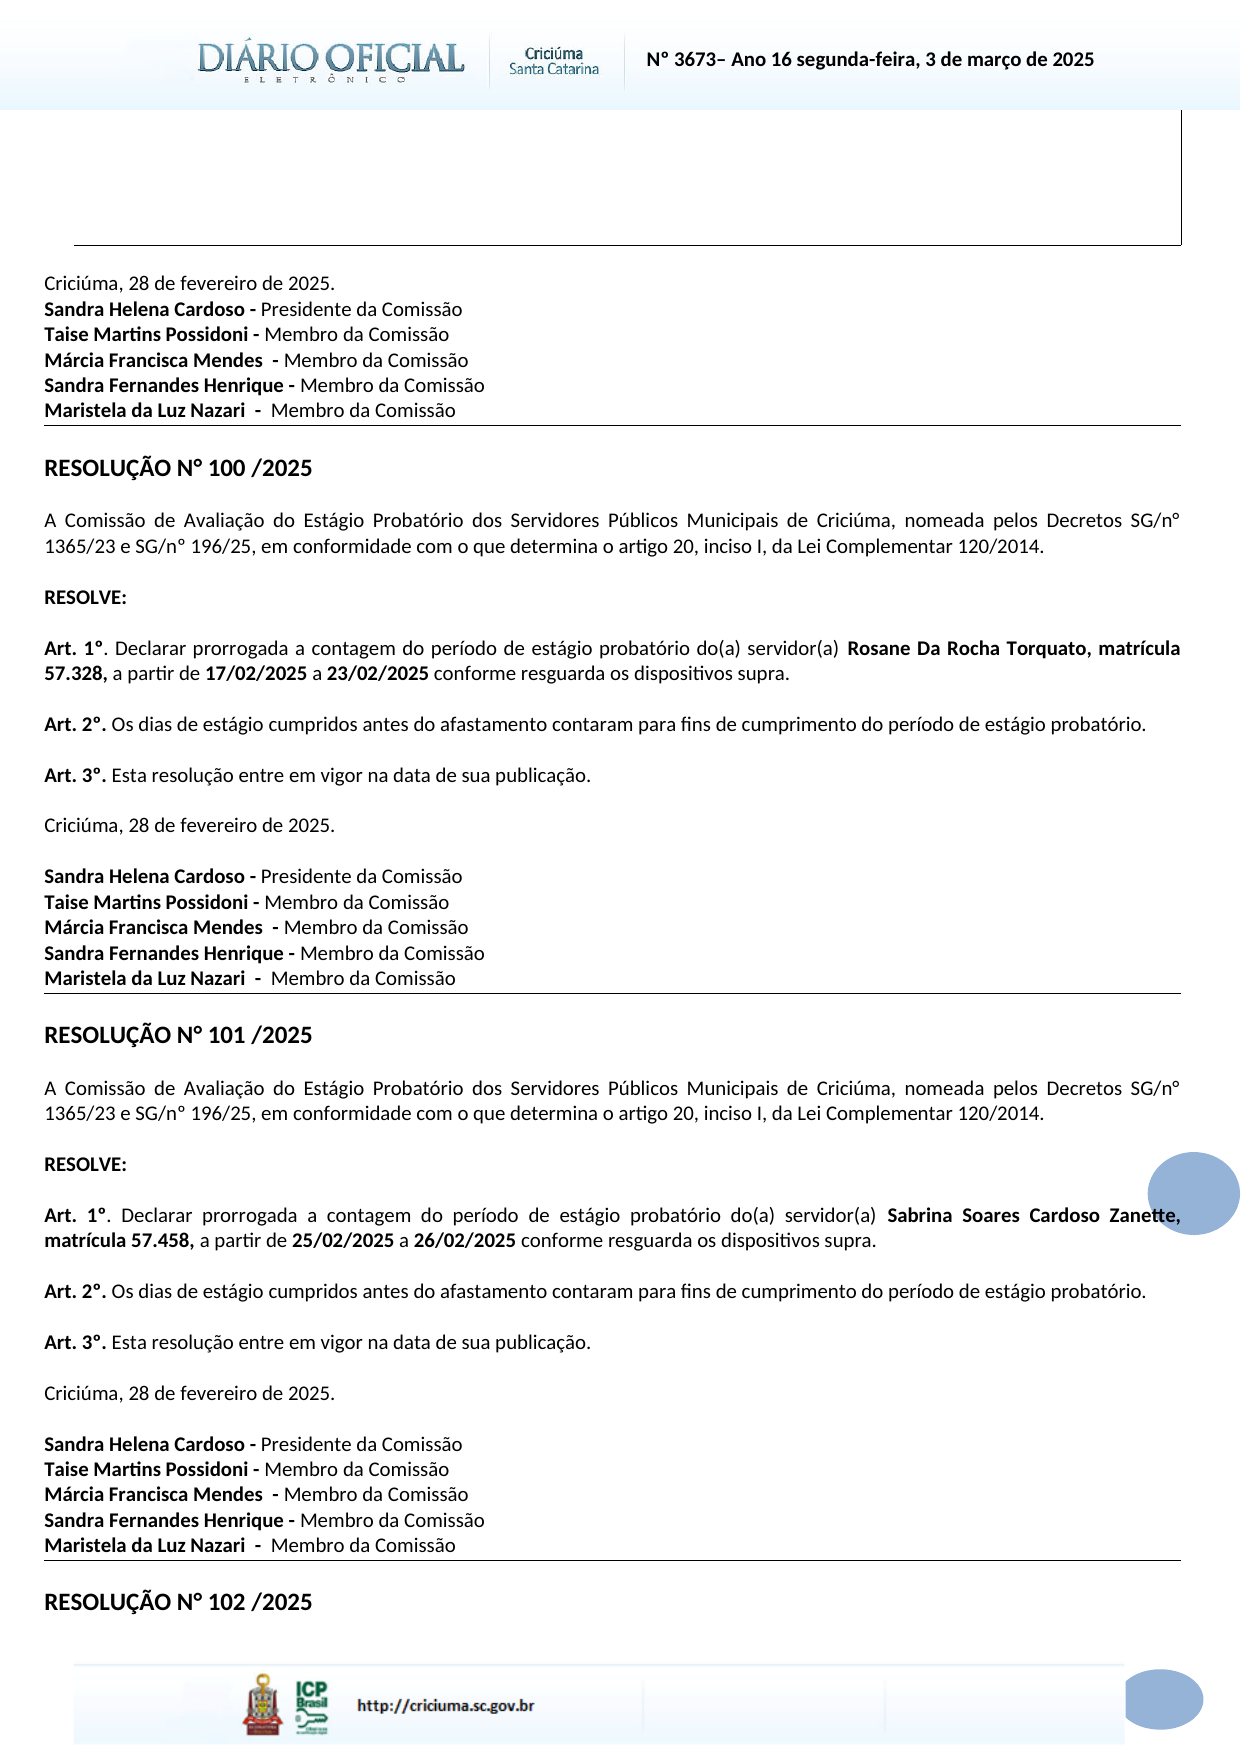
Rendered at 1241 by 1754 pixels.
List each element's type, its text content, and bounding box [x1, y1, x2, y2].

text Sandra Helena Cardoso - Presidente da Comissão [44, 296, 1181, 321]
text Criciúma, 28 de fevereiro de 2025. [44, 271, 1181, 296]
text Sandra Fernandes Henrique - Membro da Comissão [44, 1507, 1181, 1532]
text Art. 2º. Os dias de estágio cumpridos antes do afastamento contaram para fins de cumprimento do período de estágio probatório. [44, 1278, 1181, 1304]
text Márcia Francisca Mendes - Membro da Comissão [44, 347, 1181, 372]
text RESOLVE: [44, 584, 1181, 609]
text Taise Martins Possidoni - Membro da Comissão [44, 1456, 1181, 1482]
text Maristela da Luz Nazari - Membro da Comissão [44, 398, 1181, 425]
text Art. 1º. Declarar prorrogada a contagem do período de estágio probatório do(a) servidor(a) Rosane Da Rocha Torquato, matrícula 57.328, a partir de 17/02/2025 a 23/02/2025 conforme resguarda os dispositivos supra. [44, 635, 1181, 686]
text RESOLUÇÃO N° 100 /2025 [44, 452, 1181, 482]
text A Comissão de Avaliação do Estágio Probatório dos Servidores Públicos Municipais de Criciúma, nomeada pelos Decretos SG/n° 1365/23 e SG/nº 196/25, em conformidade com o que determina o artigo 20, inciso I, da Lei Complementar 120/2014. [44, 508, 1181, 558]
text Taise Martins Possidoni - Membro da Comissão [44, 889, 1181, 914]
text Sandra Helena Cardoso - Presidente da Comissão [44, 1431, 1181, 1456]
text RESOLUÇÃO N° 102 /2025 [44, 1586, 1181, 1617]
text Sandra Fernandes Henrique - Membro da Comissão [44, 372, 1181, 398]
text Art. 2º. Os dias de estágio cumpridos antes do afastamento contaram para fins de cumprimento do período de estágio probatório. [44, 711, 1181, 736]
text Maristela da Luz Nazari - Membro da Comissão [44, 1532, 1181, 1560]
text RESOLUÇÃO N° 101 /2025 [44, 1019, 1181, 1049]
text Art. 1º. Declarar prorrogada a contagem do período de estágio probatório do(a) servidor(a) Sabrina Soares Cardoso Zanette, matrícula 57.458, a partir de 25/02/2025 a 26/02/2025 conforme resguarda os dispositivos supra. [44, 1202, 1181, 1253]
text Maristela da Luz Nazari - Membro da Comissão [44, 965, 1181, 993]
text Art. 3º. Esta resolução entre em vigor na data de sua publicação. [44, 1329, 1181, 1354]
text Criciúma, 28 de fevereiro de 2025. [44, 1380, 1181, 1405]
text Sandra Helena Cardoso - Presidente da Comissão [44, 863, 1181, 889]
text Criciúma, 28 de fevereiro de 2025. [44, 813, 1181, 838]
text Sandra Fernandes Henrique - Membro da Comissão [44, 940, 1181, 965]
text A Comissão de Avaliação do Estágio Probatório dos Servidores Públicos Municipais de Criciúma, nomeada pelos Decretos SG/n° 1365/23 e SG/nº 196/25, em conformidade com o que determina o artigo 20, inciso I, da Lei Complementar 120/2014. [44, 1075, 1181, 1126]
text Art. 3º. Esta resolução entre em vigor na data de sua publicação. [44, 762, 1181, 787]
text Taise Martins Possidoni - Membro da Comissão [44, 321, 1181, 347]
text Márcia Francisca Mendes - Membro da Comissão [44, 1482, 1181, 1507]
text Márcia Francisca Mendes - Membro da Comissão [44, 914, 1181, 940]
text RESOLVE: [44, 1151, 1181, 1177]
